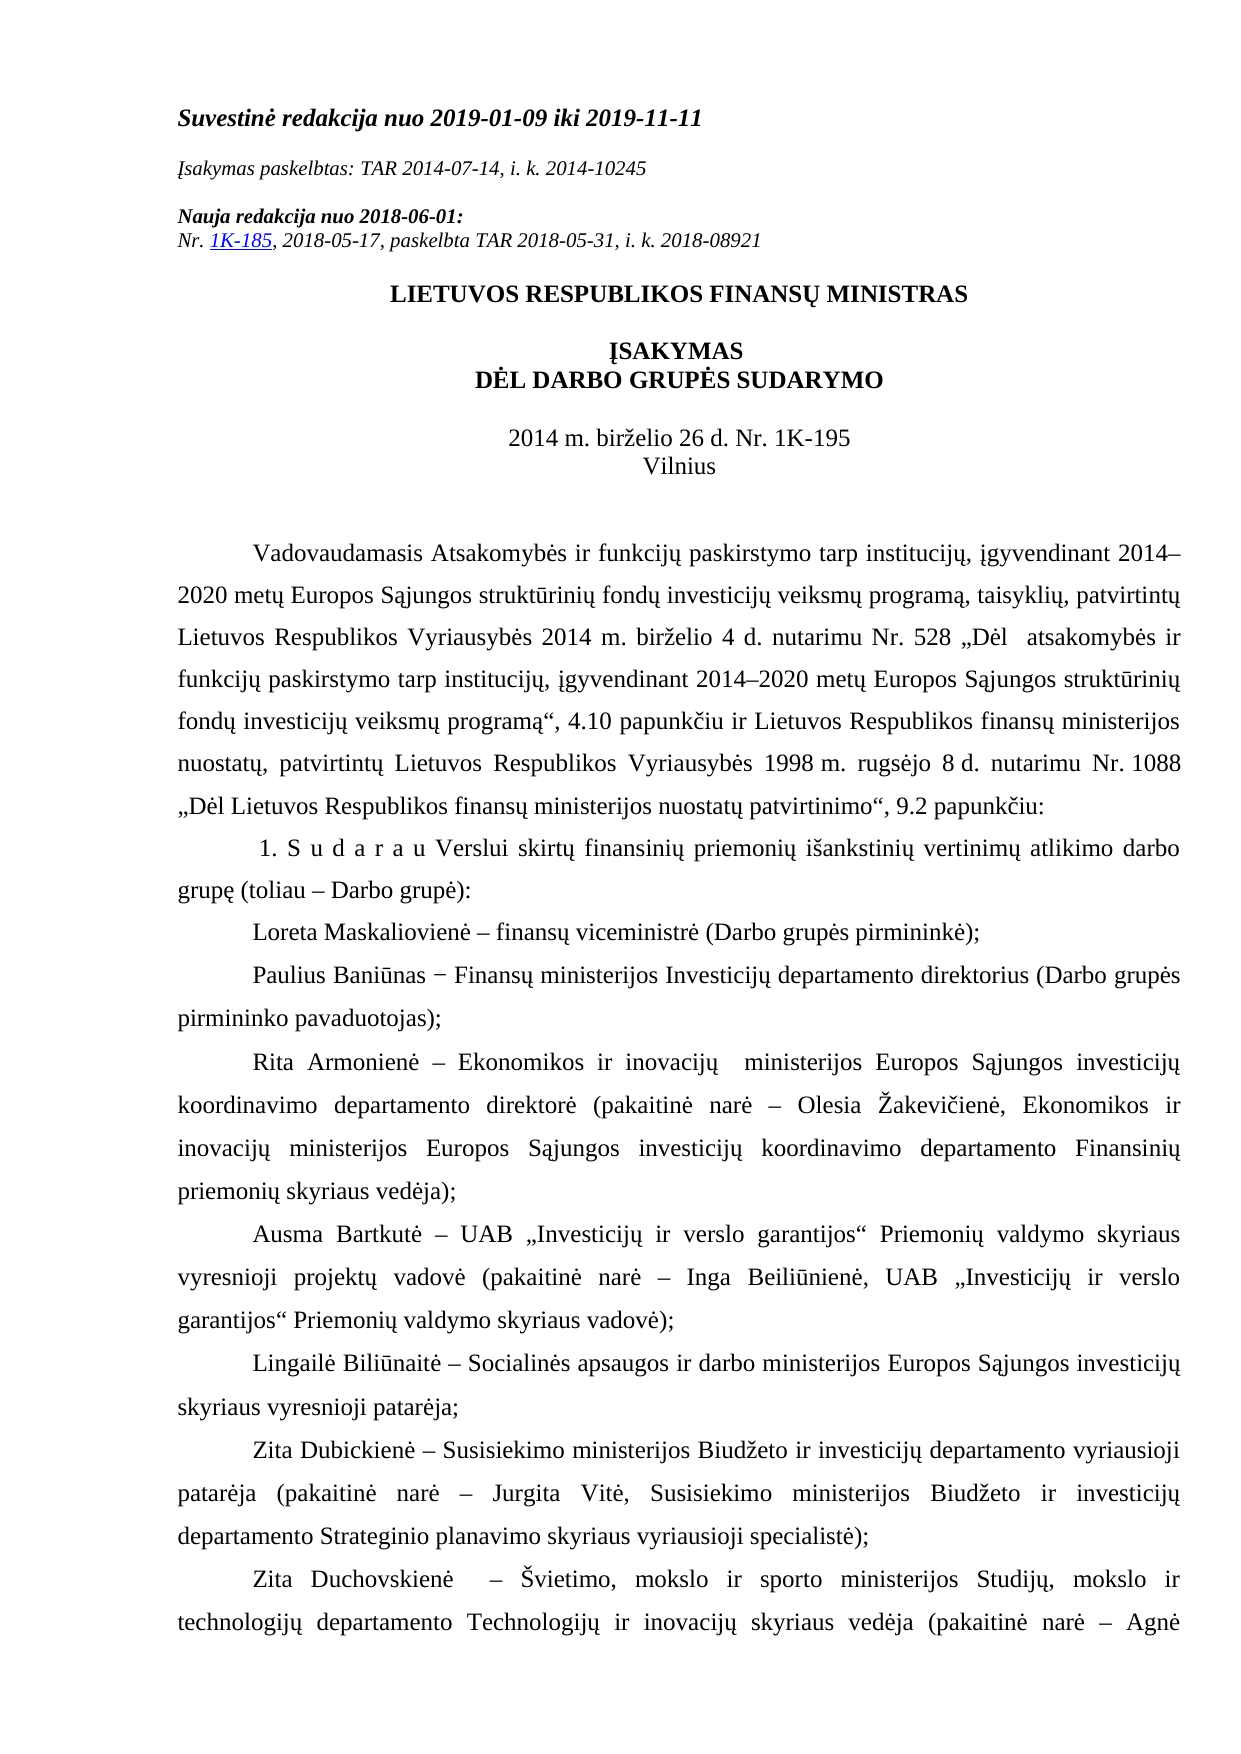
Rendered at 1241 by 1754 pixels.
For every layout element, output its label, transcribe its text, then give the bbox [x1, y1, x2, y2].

text Rita Armonienė – Ekonomikos ir inovacijų ministerijos Europos Sąjungos investicijų koordinavimo departamento direktorė (pakaitinė narė – Olesia Žakevičienė, Ekonomikos ir inovacijų ministerijos Europos Sąjungos investicijų koordinavimo departamento Finansinių priemonių skyriaus vedėja); [177, 1047, 1181, 1205]
text LIETUVOS RESPUBLIKOS FINANSŲ MINISTRAS [177, 279, 1181, 308]
text Nr. 1K-185, 2018-05-17, paskelbta TAR 2018-05-31, i. k. 2018-08921 [177, 228, 1181, 252]
text Zita Duchovskienė – Švietimo, mokslo ir sporto ministerijos Studijų, mokslo ir technologijų departamento Technologijų ir inovacijų skyriaus vedėja (pakaitinė narė – Agnė [177, 1564, 1181, 1636]
text ĮSAKYMAS [177, 336, 1181, 365]
text Suvestinė redakcija nuo 2019-01-09 iki 2019-11-11 [177, 103, 1181, 132]
text Nauja redakcija nuo 2018-06-01: [177, 204, 1181, 228]
text Ausma Bartkutė – UAB „Investicijų ir verslo garantijos“ Priemonių valdymo skyriaus vyresnioji projektų vadovė (pakaitinė narė – Inga Beiliūnienė, UAB „Investicijų ir verslo garantijos“ Priemonių valdymo skyriaus vadovė); [177, 1219, 1181, 1334]
text Vilnius [177, 451, 1181, 480]
text Zita Dubickienė – Susisiekimo ministerijos Biudžeto ir investicijų departamento vyriausioji patarėja (pakaitinė narė – Jurgita Vitė, Susisiekimo ministerijos Biudžeto ir investicijų departamento Strateginio planavimo skyriaus vyriausioji specialistė); [177, 1435, 1181, 1550]
text Įsakymas paskelbtas: TAR 2014-07-14, i. k. 2014-10245 [177, 156, 1181, 180]
text 2014 m. birželio 26 d. Nr. 1K-195 [177, 423, 1181, 451]
text 1. S u d a r a u Verslui skirtų finansinių priemonių išankstinių vertinimų atlikimo darbo grupę (toliau – Darbo grupė): [177, 833, 1181, 904]
text Loreta Maskaliovienė – finansų viceministrė (Darbo grupės pirmininkė); [177, 917, 1181, 946]
text Lingailė Biliūnaitė – Socialinės apsaugos ir darbo ministerijos Europos Sąjungos investicijų skyriaus vyresnioji patarėja; [177, 1348, 1181, 1420]
text Paulius Baniūnas − Finansų ministerijos Investicijų departamento direktorius (Darbo grupės pirmininko pavaduotojas); [177, 960, 1181, 1032]
text DĖL DARBO GRUPĖS SUDARYMO [177, 365, 1181, 394]
text Vadovaudamasis Atsakomybės ir funkcijų paskirstymo tarp institucijų, įgyvendinant 2014–2020 metų Europos Sąjungos struktūrinių fondų investicijų veiksmų programą, taisyklių, patvirtintų Lietuvos Respublikos Vyriausybės 2014 m. birželio 4 d. nutarimu Nr. 528 „Dėl atsakomybės ir funkcijų paskirstymo tarp institucijų, įgyvendinant 2014–2020 metų Europos Sąjungos struktūrinių fondų investicijų veiksmų programą“, 4.10 papunkčiu ir Lietuvos Respublikos finansų ministerijos nuostatų, patvirtintų Lietuvos Respublikos Vyriausybės 1998 m. rugsėjo 8 d. nutarimu Nr. 1088 „Dėl Lietuvos Respublikos finansų ministerijos nuostatų patvirtinimo“, 9.2 papunkčiu: [177, 538, 1181, 819]
